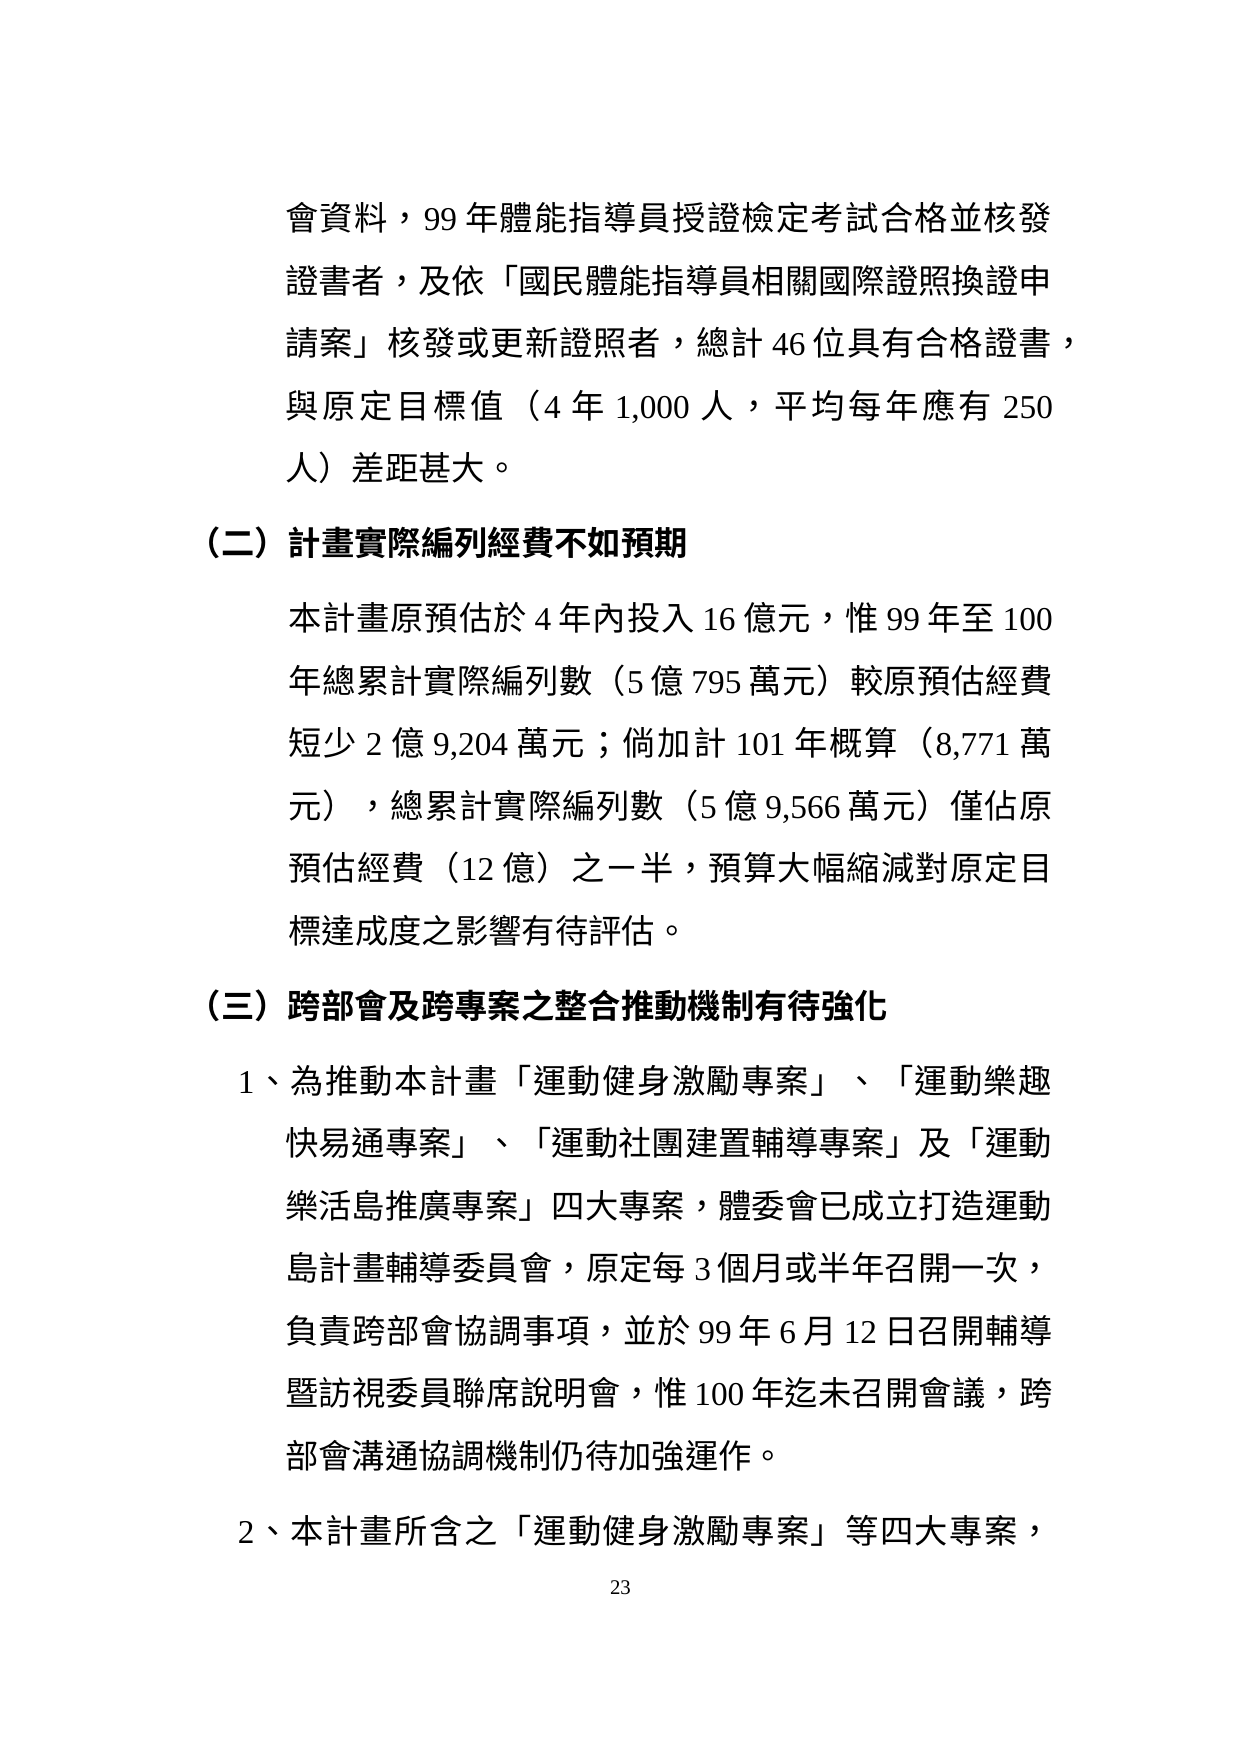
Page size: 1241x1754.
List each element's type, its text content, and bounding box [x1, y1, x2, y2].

text 1、為推動本計畫「運動健身激勵專案」、「運動樂趣快易通專案」、「運動社團建置輔導專案」及「運動樂活島推廣專案」四大專案，體委會已成立打造運動島計畫輔導委員會，原定每3個月或半年召開一次，負責跨部會協調事項，並於99年6月12日召開輔導暨訪視委員聯席說明會，惟100年迄未召開會議，跨部會溝通協調機制仍待加強運作。 [238, 1037, 1053, 1475]
text 本計畫原預估於4年內投入16億元，惟99年至100年總累計實際編列數（5億795萬元）較原預估經費短少2億9,204萬元；倘加計101年概算（8,771萬元），總累計實際編列數（5億9,566萬元）僅佔原預估經費（12億）之ㄧ半，預算大幅縮減對原定目標達成度之影響有待評估。 [288, 575, 1053, 950]
text （三）跨部會及跨專案之整合推動機制有待強化 [187, 962, 1053, 1025]
text 2、本院核定計畫之4年總目標包含「辦理國民體能指導員合格授證，計1,000人」，惟99年、100年度施政計畫均未將其列入年度目標及工作項目，且依據體委會資料，99年體能指導員授證檢定考試合格並核發證書者，及依「國民體能指導員相關國際證照換證申請案」核發或更新證照者，總計46位具有合格證書，與原定目標值（4年1,000人，平均每年應有250人）差距甚大。 [238, 175, 1053, 487]
text （二）計畫實際編列經費不如預期 [187, 500, 1053, 562]
text 2、本計畫所含之「運動健身激勵專案」等四大專案， [238, 1487, 1053, 1550]
